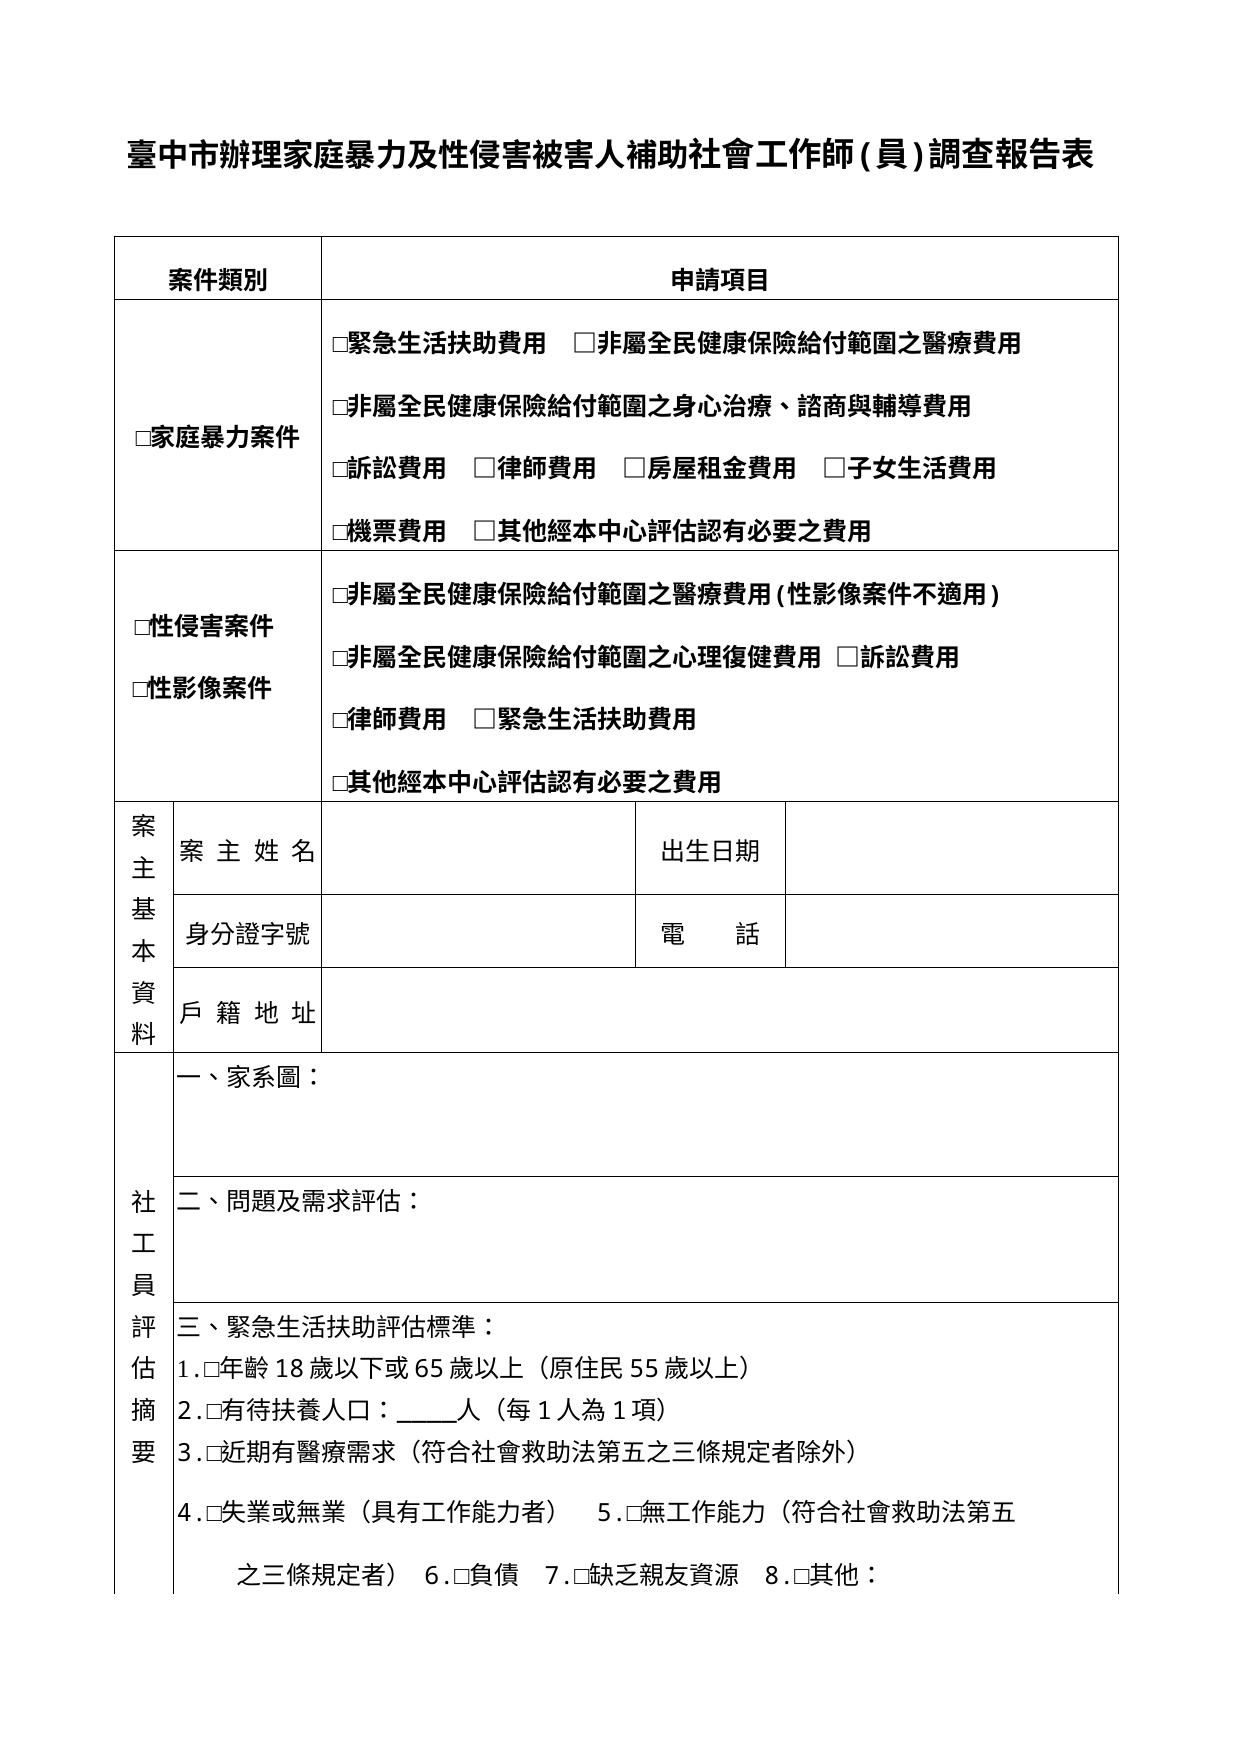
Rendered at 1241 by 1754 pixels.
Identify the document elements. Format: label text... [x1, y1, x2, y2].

table_cell 出生日期 [636, 802, 785, 894]
table_cell 電 話 [636, 895, 785, 967]
table_cell □性侵害案件 □性影像案件 [115, 551, 321, 801]
table_cell 三、緊急生活扶助評估標準： 1.□年齡18歲以下或65歲以上（原住民55歲以上） 2.□有待扶養人口：____人（每1人為1項） 3.□近期有醫療需求（符合社會救助法第五之三條規定者除外） 4.□失業或無業（具有工作能力者） 5.□無工作能力（符合社會救助法第五 之三條規定者） 6.□負債 7.□缺乏親友資源 8.□其他： [174, 1303, 1118, 1594]
table_cell [322, 968, 1118, 1052]
table_cell □緊急生活扶助費用 □非屬全民健康保險給付範圍之醫療費用 □非屬全民健康保險給付範圍之身心治療、諮商與輔導費用 □訴訟費用 □律師費用 □房屋租金費用 □子女生活費用 □機票費用 □其他經本中心評估認有必要之費用 [322, 300, 1118, 550]
table_cell [322, 895, 635, 967]
table_cell 身分證字號 [174, 895, 321, 967]
table_cell 二、問題及需求評估： [174, 1177, 1118, 1302]
table_cell 戶 籍 地 址 [174, 968, 321, 1052]
table_header 臺中市辦理家庭暴力及性侵害被害人補助社會工作師(員)調查報告表 [115, 111, 1119, 236]
table_cell 案 主 基 本 資 料 [115, 802, 173, 1052]
table_cell [786, 802, 1118, 894]
table_cell [322, 802, 635, 894]
table_cell 社 工 員 評 估 摘 要 [115, 1053, 173, 1594]
table_cell 案件類別 [115, 237, 321, 299]
table_cell 一、家系圖： [174, 1053, 1118, 1176]
table_cell 申請項目 [322, 237, 1118, 299]
table_cell 案 主 姓 名 [174, 802, 321, 894]
table_cell □非屬全民健康保險給付範圍之醫療費用(性影像案件不適用) □非屬全民健康保險給付範圍之心理復健費用 □訴訟費用 □律師費用 □緊急生活扶助費用 □其他經本中心評估認有必要之費用 [322, 551, 1118, 801]
table_cell [786, 895, 1118, 967]
table_cell □家庭暴力案件 [115, 300, 321, 550]
